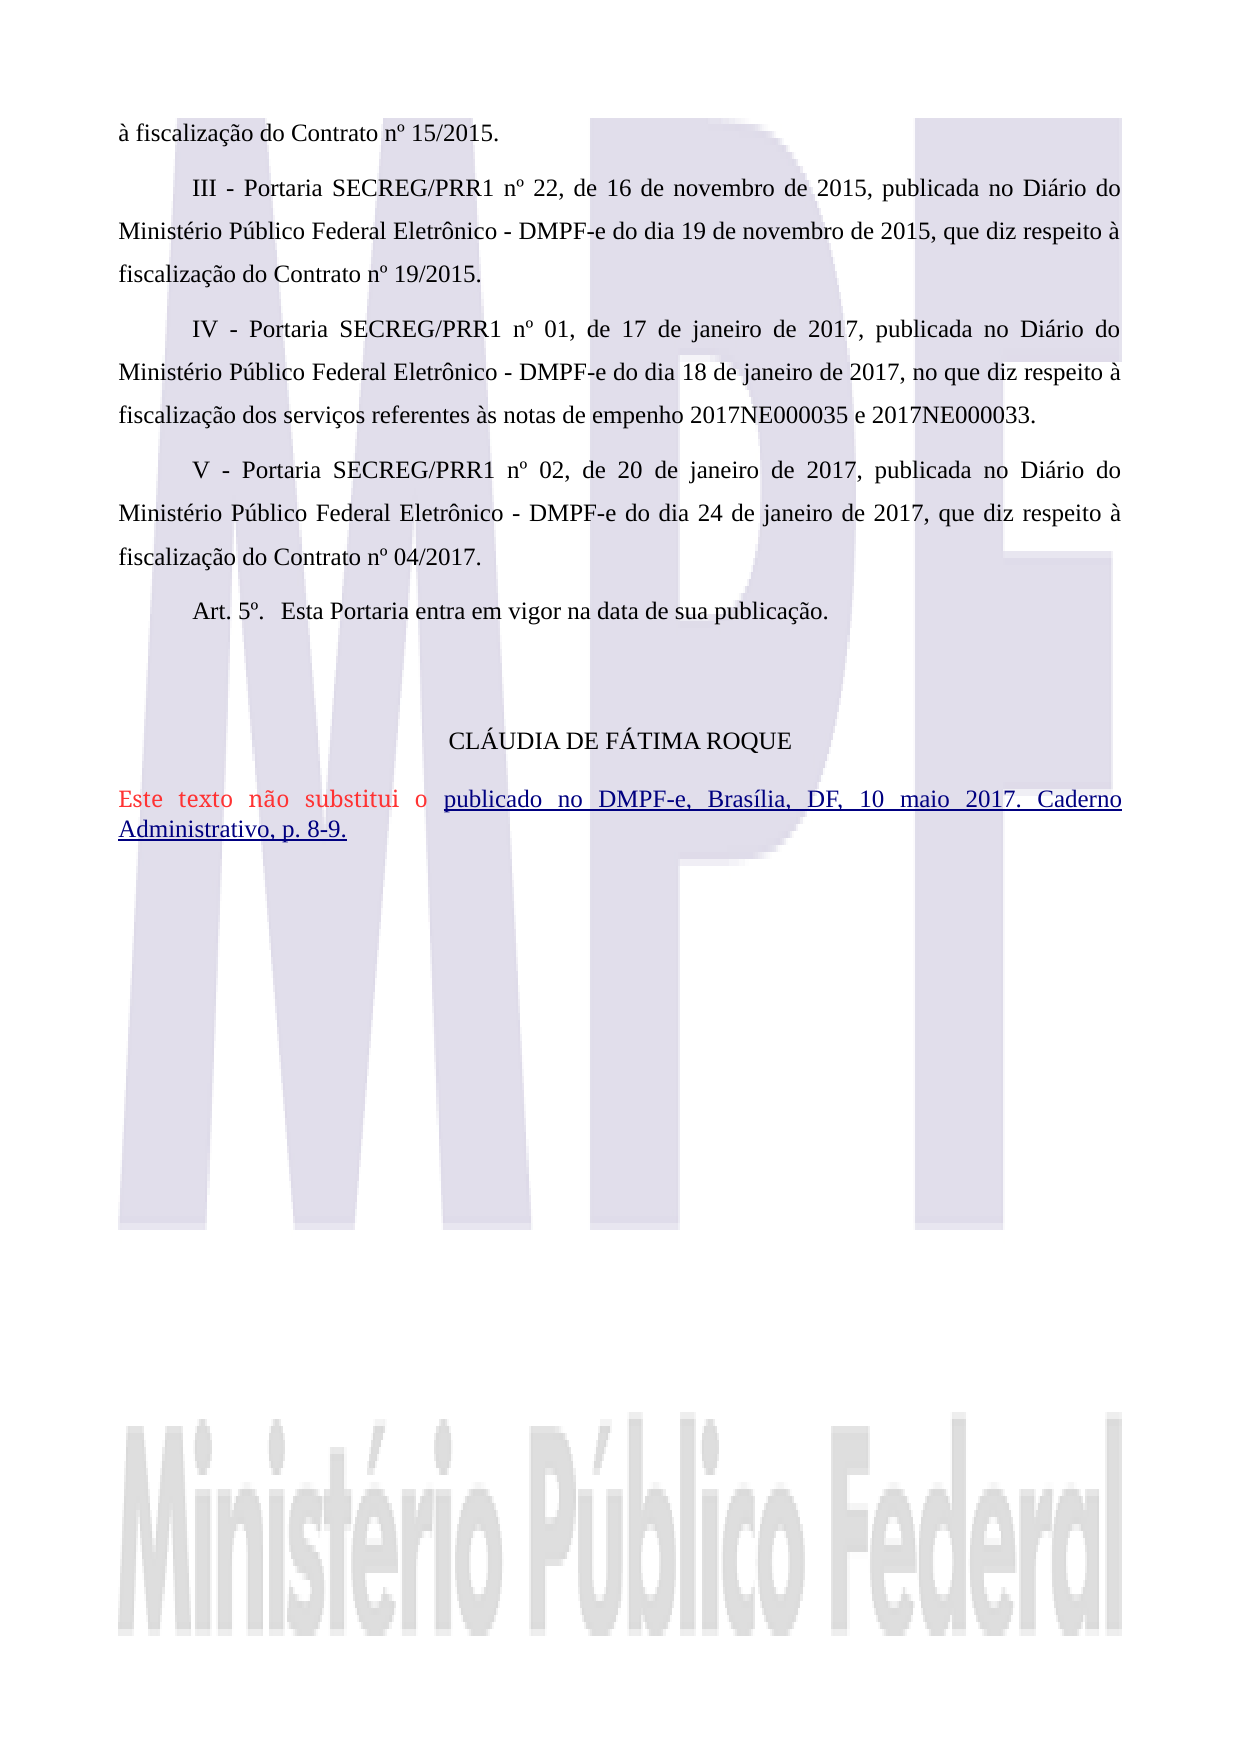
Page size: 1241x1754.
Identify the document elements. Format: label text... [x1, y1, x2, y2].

picture [118, 625, 1122, 726]
picture [118, 570, 1122, 596]
text V - Portaria SECREG/PRR1 nº 02, de 20 de janeiro de 2017, publicada no Diário do Ministério Público Federal Eletrônico - DMPF-e do dia 24 de janeiro de 2017, que diz respeito à fiscalização do Contrato nº 04/2017. [118, 455, 1122, 570]
text Este texto não substitui o publicado no DMPF-e, Brasília, DF, 10 maio 2017. Caderno Administrativo, p. 8-9. [118, 783, 1122, 843]
picture [118, 754, 1122, 783]
picture [118, 288, 1122, 314]
picture [118, 843, 1122, 1636]
list CLÁUDIA DE FÁTIMA ROQUE [118, 726, 1122, 754]
text Art. 5º. Esta Portaria entra em vigor na data de sua publicação. [118, 596, 1122, 625]
text IV - Portaria SECREG/PRR1 nº 01, de 17 de janeiro de 2017, publicada no Diário do Ministério Público Federal Eletrônico - DMPF-e do dia 18 de janeiro de 2017, no que diz respeito à fiscalização dos serviços referentes às notas de empenho 2017NE000035 e 2017NE000033. [118, 314, 1122, 429]
text à fiscalização do Contrato nº 15/2015. [118, 118, 1122, 147]
text III - Portaria SECREG/PRR1 nº 22, de 16 de novembro de 2015, publicada no Diário do Ministério Público Federal Eletrônico - DMPF-e do dia 19 de novembro de 2015, que diz respeito à fiscalização do Contrato nº 19/2015. [118, 173, 1122, 288]
picture [118, 147, 1122, 173]
picture [118, 429, 1122, 455]
